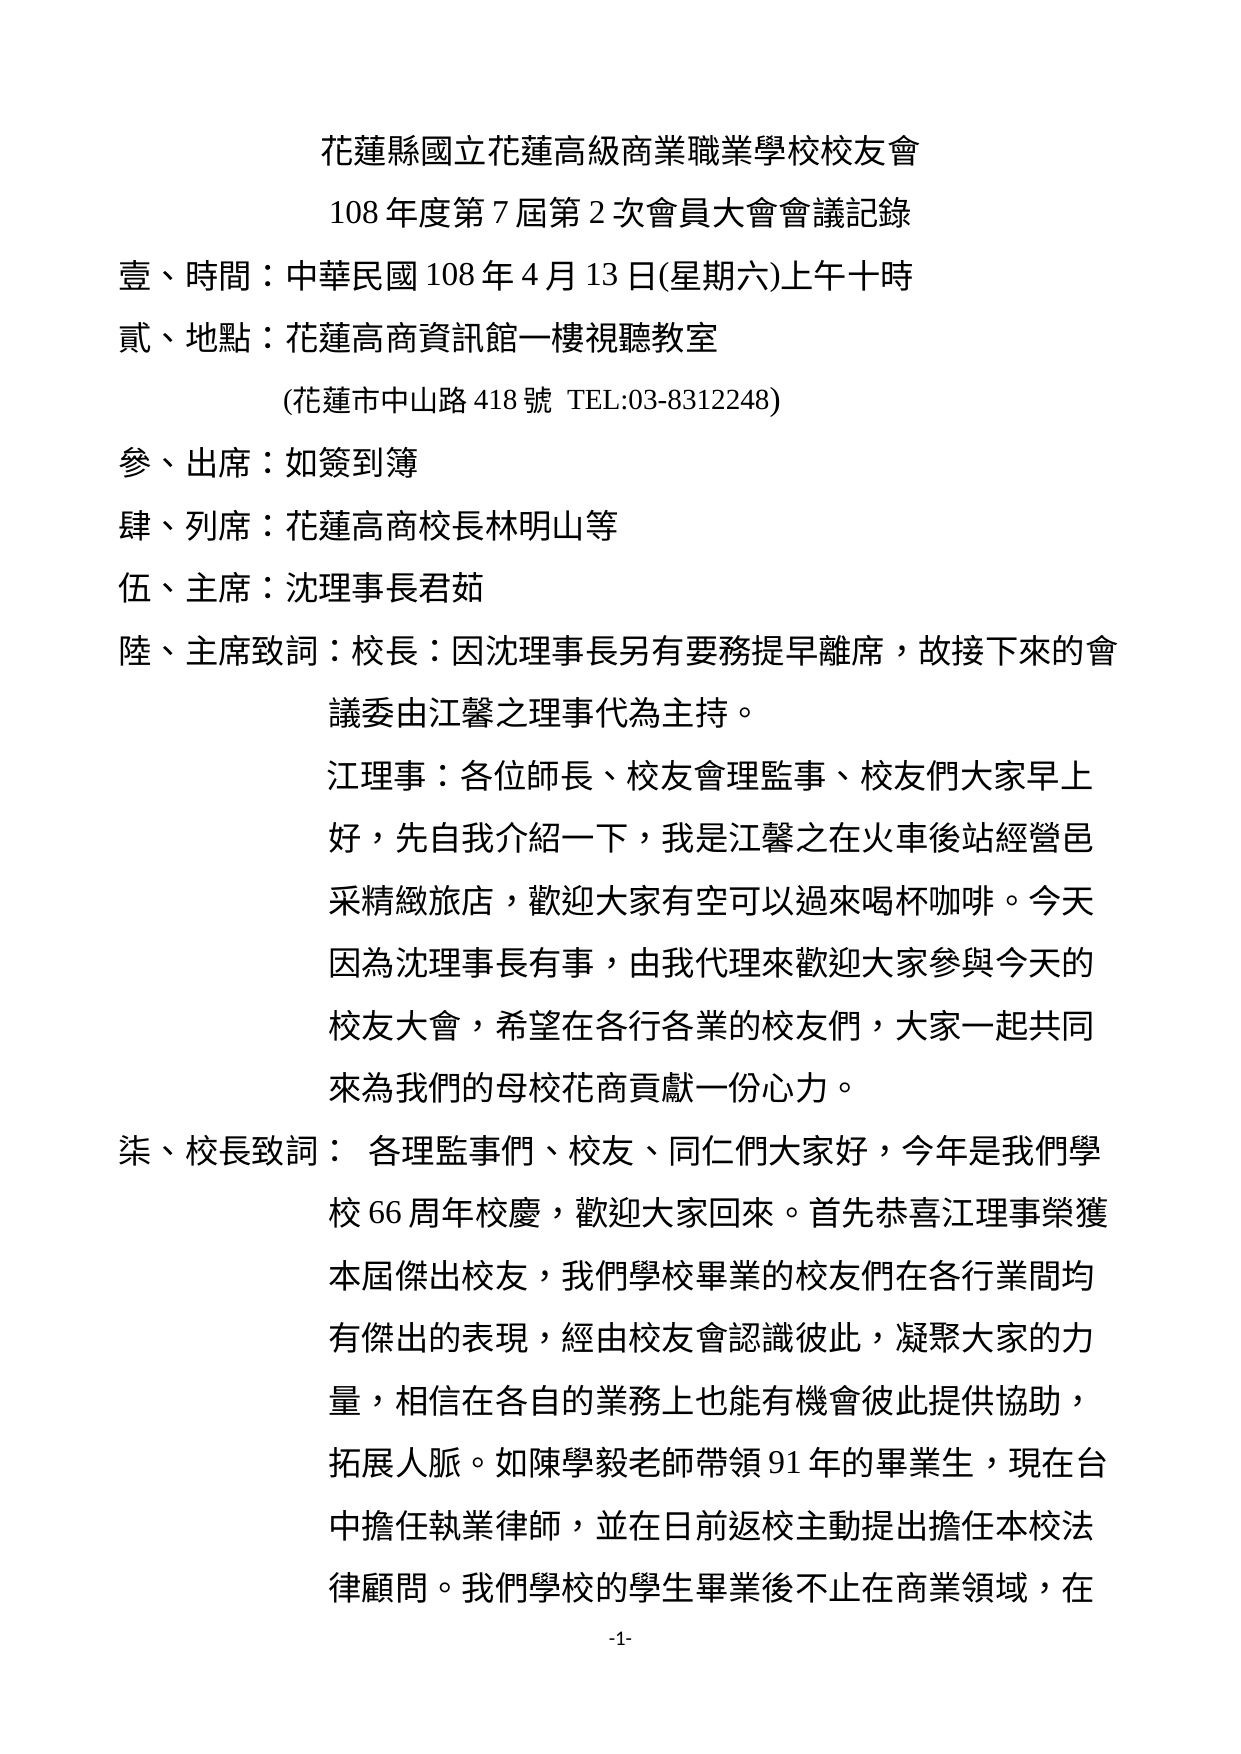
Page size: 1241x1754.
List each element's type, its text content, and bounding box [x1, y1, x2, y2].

text 陸、主席致詞：校長：因沈理事長另有要務提早離席，故接下來的會議委由江馨之理事代為主持。 [118, 607, 1122, 732]
text 江理事：各位師長、校友會理監事、校友們大家早上好，先自我介紹一下，我是江馨之在火車後站經營邑采精緻旅店，歡迎大家有空可以過來喝杯咖啡。今天因為沈理事長有事，由我代理來歡迎大家參與今天的校友大會，希望在各行各業的校友們，大家一起共同來為我們的母校花商貢獻一份心力。 [118, 732, 1122, 1107]
text 貳、地點：花蓮高商資訊館一樓視聽教室 [118, 294, 1122, 357]
text 柒、校長致詞： 各理監事們、校友、同仁們大家好，今年是我們學校66周年校慶，歡迎大家回來。首先恭喜江理事榮獲本屆傑出校友，我們學校畢業的校友們在各行業間均有傑出的表現，經由校友會認識彼此，凝聚大家的力量，相信在各自的業務上也能有機會彼此提供協助，拓展人脈。如陳學毅老師帶領91年的畢業生，現在台中擔任執業律師，並在日前返校主動提出擔任本校法律顧問。我們學校的學生畢業後不止在商業領域，在 [118, 1107, 1122, 1607]
text 肆、列席：花蓮高商校長林明山等 [118, 482, 1122, 544]
text 花蓮縣國立花蓮高級商業職業學校校友會 [118, 107, 1122, 169]
text 參、出席：如簽到簿 [118, 419, 1122, 482]
text 108年度第7屆第2次會員大會會議記錄 [118, 169, 1122, 232]
text 伍、主席：沈理事長君茹 [118, 544, 1122, 607]
text 壹、時間：中華民國108年4月13日(星期六)上午十時 [118, 232, 1122, 294]
text (花蓮市中山路418號 TEL:03-8312248) [268, 357, 1122, 419]
